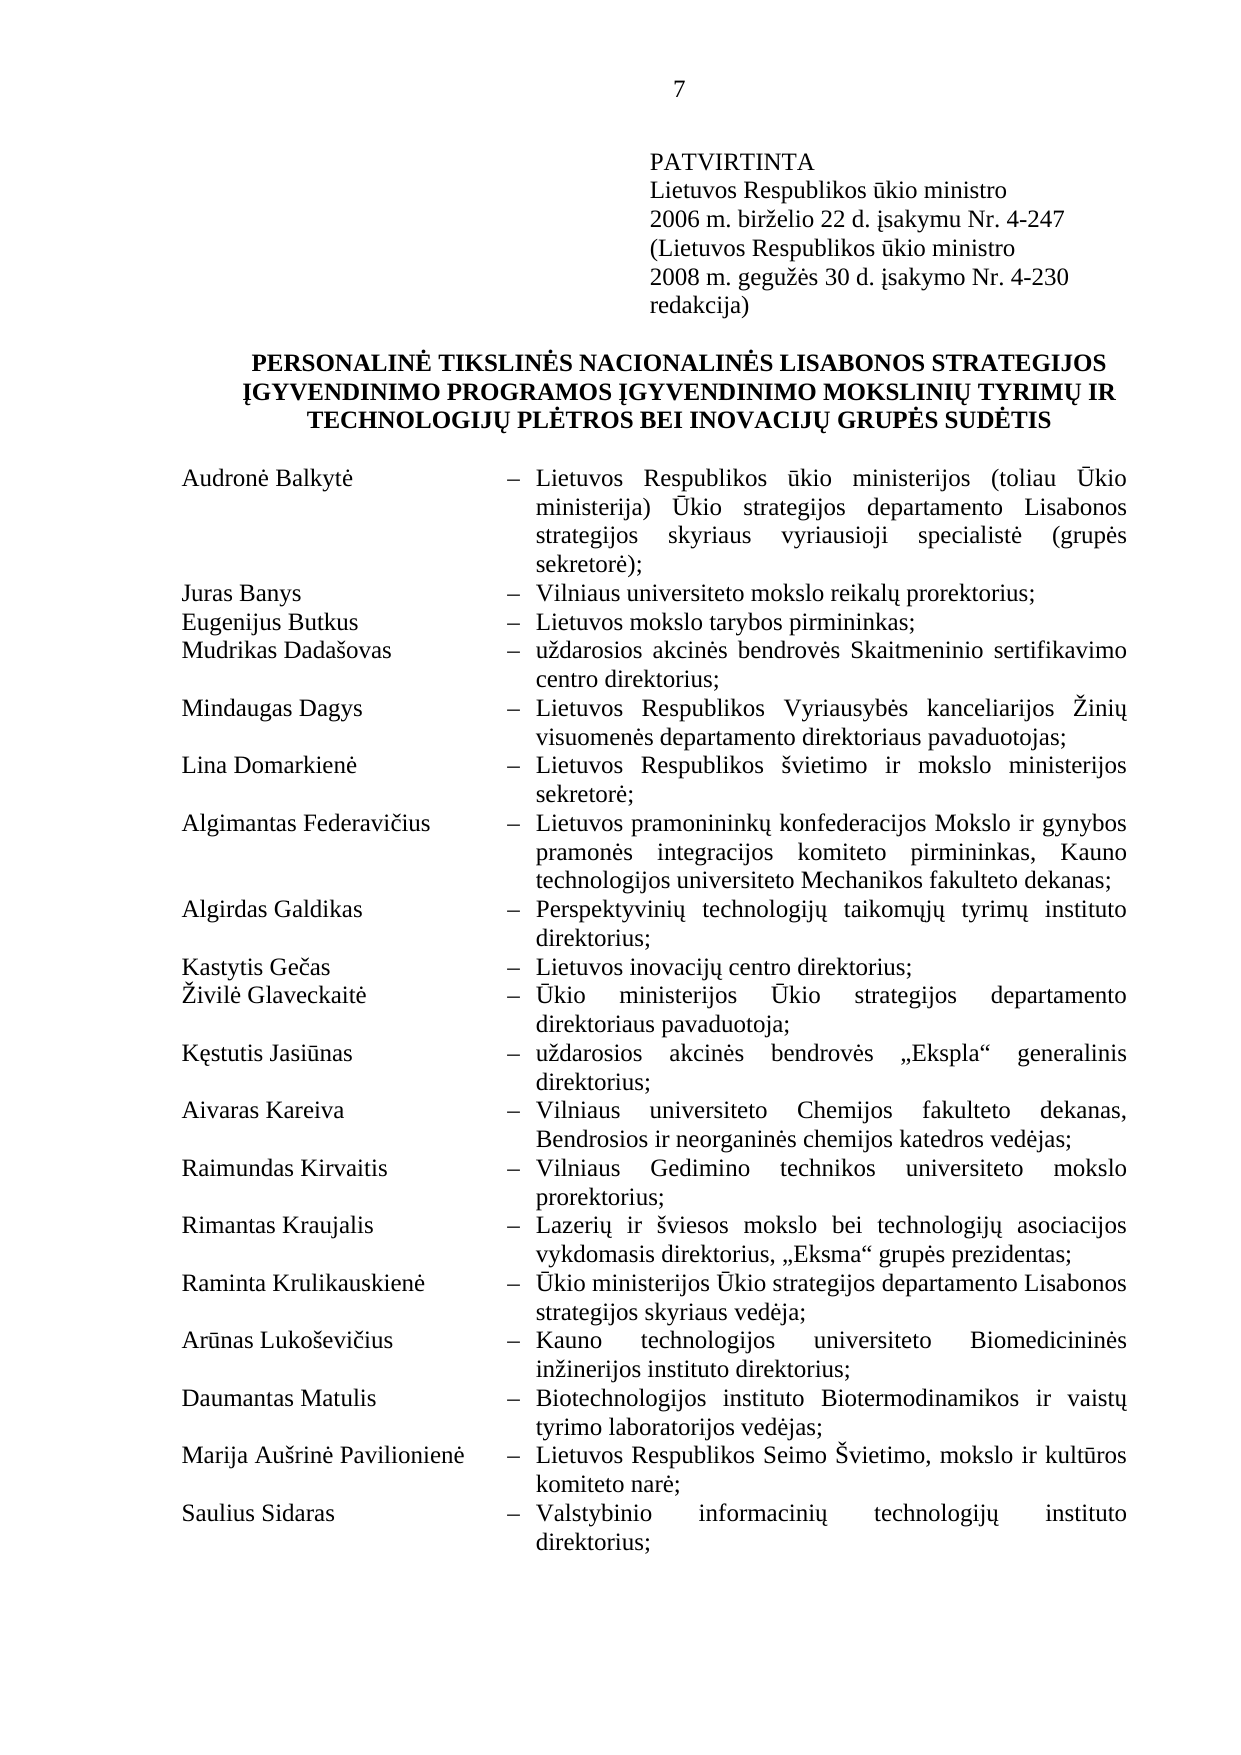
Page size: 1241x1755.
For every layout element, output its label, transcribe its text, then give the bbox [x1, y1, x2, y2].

table_cell Algimantas Federavičius [177, 808, 495, 894]
table_cell Kastytis Gečas [177, 952, 495, 981]
table_cell – [495, 693, 531, 751]
table_cell – [495, 1038, 531, 1096]
table_cell Vilniaus universiteto Chemijos fakulteto dekanas, Bendrosios ir neorganinės chemijos katedros vedėjas; [531, 1096, 1131, 1153]
table_cell – [495, 808, 531, 894]
table_cell Vilniaus universiteto mokslo reikalų prorektorius; [531, 578, 1131, 607]
table_cell Kęstutis Jasiūnas [177, 1038, 495, 1096]
table_cell – [495, 1153, 531, 1211]
text (Lietuvos Respublikos ūkio ministro [649, 233, 1181, 262]
table_cell Lina Domarkienė [177, 751, 495, 808]
table_cell Lietuvos mokslo tarybos pirmininkas; [531, 607, 1131, 636]
table_cell Lietuvos Respublikos Seimo Švietimo, mokslo ir kultūros komiteto narė; [531, 1441, 1131, 1498]
table_cell Saulius Sidaras [177, 1498, 495, 1556]
table_cell – [495, 1096, 531, 1153]
table_cell – [495, 578, 531, 607]
table_cell Mindaugas Dagys [177, 693, 495, 751]
table_cell – [495, 636, 531, 693]
table_cell Raminta Krulikauskienė [177, 1268, 495, 1326]
table_header Lietuvos Respublikos ūkio ministerijos (toliau Ūkio ministerija) Ūkio strategijos departamento Lisabonos strategijos skyriaus vyriausioji specialistė (grupės sekretorė); [531, 463, 1131, 578]
text 2006 m. birželio 22 d. įsakymu Nr. 4-247 [649, 204, 1181, 233]
table_cell – [495, 1326, 531, 1383]
table_cell – [495, 952, 531, 981]
text PATVIRTINTA [649, 147, 1181, 176]
table_cell Valstybinio informacinių technologijų instituto direktorius; [531, 1498, 1131, 1556]
table_cell Lazerių ir šviesos mokslo bei technologijų asociacijos vykdomasis direktorius, „Eksma“ grupės prezidentas; [531, 1211, 1131, 1268]
table_cell uždarosios akcinės bendrovės Skaitmeninio sertifikavimo centro direktorius; [531, 636, 1131, 693]
table_cell Aivaras Kareiva [177, 1096, 495, 1153]
table_cell Biotechnologijos instituto Biotermodinamikos ir vaistų tyrimo laboratorijos vedėjas; [531, 1383, 1131, 1441]
text redakcija) [649, 291, 1181, 319]
table_cell Daumantas Matulis [177, 1383, 495, 1441]
table_cell Arūnas Lukoševičius [177, 1326, 495, 1383]
table_cell Marija Aušrinė Pavilionienė [177, 1441, 495, 1498]
table_cell Raimundas Kirvaitis [177, 1153, 495, 1211]
table_cell Juras Banys [177, 578, 495, 607]
table_cell – [495, 1383, 531, 1441]
table_cell – [495, 1498, 531, 1556]
table_cell – [495, 1268, 531, 1326]
table_cell – [495, 1211, 531, 1268]
table_cell uždarosios akcinės bendrovės „Ekspla“ generalinis direktorius; [531, 1038, 1131, 1096]
table_cell Rimantas Kraujalis [177, 1211, 495, 1268]
text 2008 m. gegužės 30 d. įsakymo Nr. 4-230 [649, 262, 1181, 291]
table_cell – [495, 1441, 531, 1498]
text PERSONALINĖ TIKSLINĖS NACIONALINĖS LISABONOS STRATEGIJOS ĮGYVENDINIMO PROGRAMOS ĮGYVENDINIMO MOKSLINIŲ TYRIMŲ IR TECHNOLOGIJŲ PLĖTROS BEI INOVACIJŲ GRUPĖS SUDĖTIS [177, 348, 1181, 434]
table_cell – [495, 607, 531, 636]
table_cell – [495, 894, 531, 952]
table_cell Ūkio ministerijos Ūkio strategijos departamento direktoriaus pavaduotoja; [531, 981, 1131, 1038]
table_cell Lietuvos pramonininkų konfederacijos Mokslo ir gynybos pramonės integracijos komiteto pirmininkas, Kauno technologijos universiteto Mechanikos fakulteto dekanas; [531, 808, 1131, 894]
table_cell Algirdas Galdikas [177, 894, 495, 952]
table_cell – [495, 981, 531, 1038]
text Lietuvos Respublikos ūkio ministro [649, 176, 1181, 204]
table_cell Živilė Glaveckaitė [177, 981, 495, 1038]
table_cell Lietuvos Respublikos švietimo ir mokslo ministerijos sekretorė; [531, 751, 1131, 808]
table_cell Kauno technologijos universiteto Biomedicininės inžinerijos instituto direktorius; [531, 1326, 1131, 1383]
table_cell Lietuvos Respublikos Vyriausybės kanceliarijos Žinių visuomenės departamento direktoriaus pavaduotojas; [531, 693, 1131, 751]
table_cell Mudrikas Dadašovas [177, 636, 495, 693]
table_header Audronė Balkytė [177, 463, 495, 578]
table_cell Ūkio ministerijos Ūkio strategijos departamento Lisabonos strategijos skyriaus vedėja; [531, 1268, 1131, 1326]
table_cell Perspektyvinių technologijų taikomųjų tyrimų instituto direktorius; [531, 894, 1131, 952]
table_header – [495, 463, 531, 578]
table_cell Vilniaus Gedimino technikos universiteto mokslo prorektorius; [531, 1153, 1131, 1211]
table_cell Eugenijus Butkus [177, 607, 495, 636]
table_cell – [495, 751, 531, 808]
table_cell Lietuvos inovacijų centro direktorius; [531, 952, 1131, 981]
